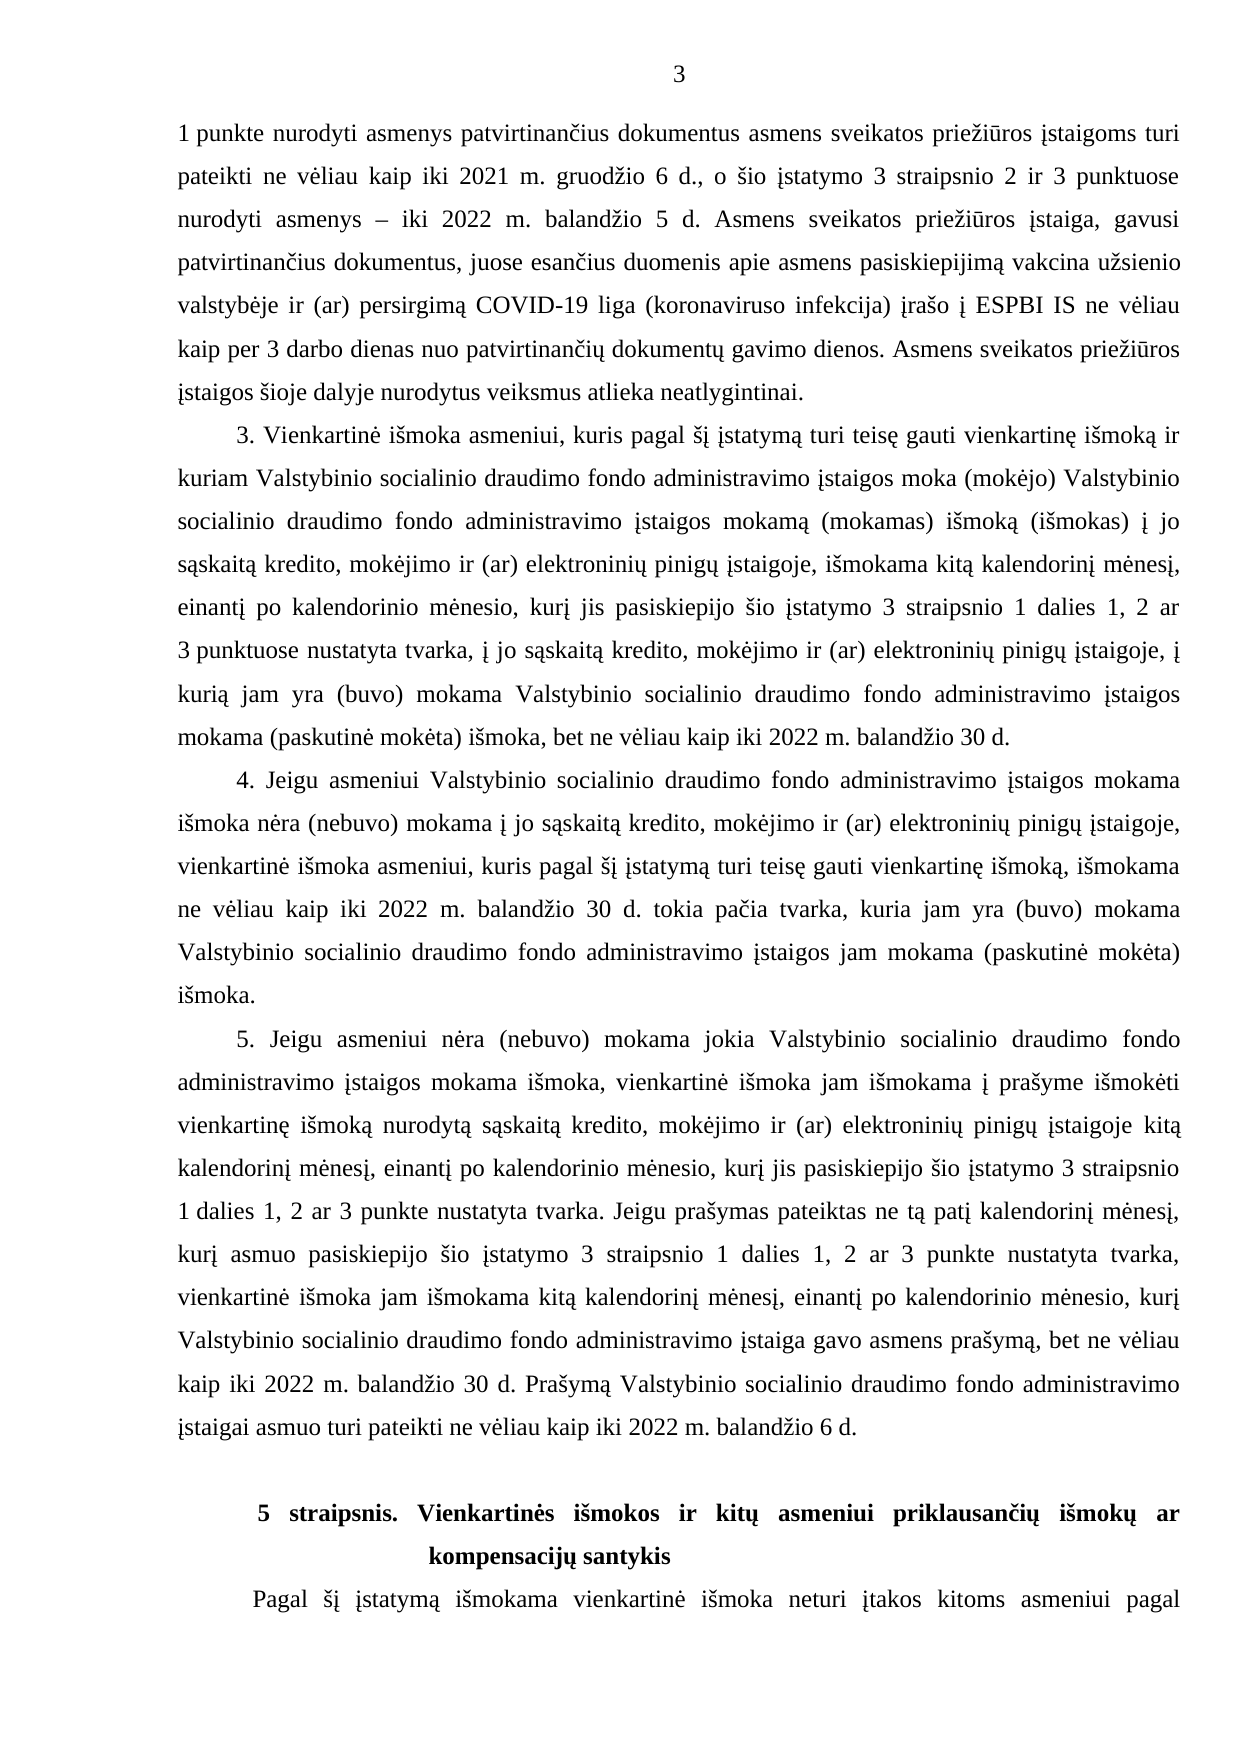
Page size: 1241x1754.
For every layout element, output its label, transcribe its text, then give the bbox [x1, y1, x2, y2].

text 5. Jeigu asmeniui nėra (nebuvo) mokama jokia Valstybinio socialinio draudimo fondo administravimo įstaigos mokama išmoka, vienkartinė išmoka jam išmokama į prašyme išmokėti vienkartinę išmoką nurodytą sąskaitą kredito, mokėjimo ir (ar) elektroninių pinigų įstaigoje kitą kalendorinį mėnesį, einantį po kalendorinio mėnesio, kurį jis pasiskiepijo šio įstatymo 3 straipsnio 1 dalies 1, 2 ar 3 punkte nustatyta tvarka. Jeigu prašymas pateiktas ne tą patį kalendorinį mėnesį, kurį asmuo pasiskiepijo šio įstatymo 3 straipsnio 1 dalies 1, 2 ar 3 punkte nustatyta tvarka, vienkartinė išmoka jam išmokama kitą kalendorinį mėnesį, einantį po kalendorinio mėnesio, kurį Valstybinio socialinio draudimo fondo administravimo įstaiga gavo asmens prašymą, bet ne vėliau kaip iki 2022 m. balandžio 30 d. Prašymą Valstybinio socialinio draudimo fondo administravimo įstaigai asmuo turi pateikti ne vėliau kaip iki 2022 m. balandžio 6 d. [177, 1024, 1181, 1441]
text 5 straipsnis. Vienkartinės išmokos ir kitų asmeniui priklausančių išmokų ar kompensacijų santykis [257, 1498, 1181, 1570]
text Pagal šį įstatymą išmokama vienkartinė išmoka neturi įtakos kitoms asmeniui pagal [177, 1584, 1181, 1613]
text 3. Vienkartinė išmoka asmeniui, kuris pagal šį įstatymą turi teisę gauti vienkartinę išmoką ir kuriam Valstybinio socialinio draudimo fondo administravimo įstaigos moka (mokėjo) Valstybinio socialinio draudimo fondo administravimo įstaigos mokamą (mokamas) išmoką (išmokas) į jo sąskaitą kredito, mokėjimo ir (ar) elektroninių pinigų įstaigoje, išmokama kitą kalendorinį mėnesį, einantį po kalendorinio mėnesio, kurį jis pasiskiepijo šio įstatymo 3 straipsnio 1 dalies 1, 2 ar 3 punktuose nustatyta tvarka, į jo sąskaitą kredito, mokėjimo ir (ar) elektroninių pinigų įstaigoje, į kurią jam yra (buvo) mokama Valstybinio socialinio draudimo fondo administravimo įstaigos mokama (paskutinė mokėta) išmoka, bet ne vėliau kaip iki 2022 m. balandžio 30 d. [177, 420, 1181, 751]
text 1 punkte nurodyti asmenys patvirtinančius dokumentus asmens sveikatos priežiūros įstaigoms turi pateikti ne vėliau kaip iki 2021 m. gruodžio 6 d., o šio įstatymo 3 straipsnio 2 ir 3 punktuose nurodyti asmenys – iki 2022 m. balandžio 5 d. Asmens sveikatos priežiūros įstaiga, gavusi patvirtinančius dokumentus, juose esančius duomenis apie asmens pasiskiepijimą vakcina užsienio valstybėje ir (ar) persirgimą COVID-19 liga (koronaviruso infekcija) įrašo į ESPBI IS ne vėliau kaip per 3 darbo dienas nuo patvirtinančių dokumentų gavimo dienos. Asmens sveikatos priežiūros įstaigos šioje dalyje nurodytus veiksmus atlieka neatlygintinai. [177, 118, 1181, 406]
text 4. Jeigu asmeniui Valstybinio socialinio draudimo fondo administravimo įstaigos mokama išmoka nėra (nebuvo) mokama į jo sąskaitą kredito, mokėjimo ir (ar) elektroninių pinigų įstaigoje, vienkartinė išmoka asmeniui, kuris pagal šį įstatymą turi teisę gauti vienkartinę išmoką, išmokama ne vėliau kaip iki 2022 m. balandžio 30 d. tokia pačia tvarka, kuria jam yra (buvo) mokama Valstybinio socialinio draudimo fondo administravimo įstaigos jam mokama (paskutinė mokėta) išmoka. [177, 765, 1181, 1009]
